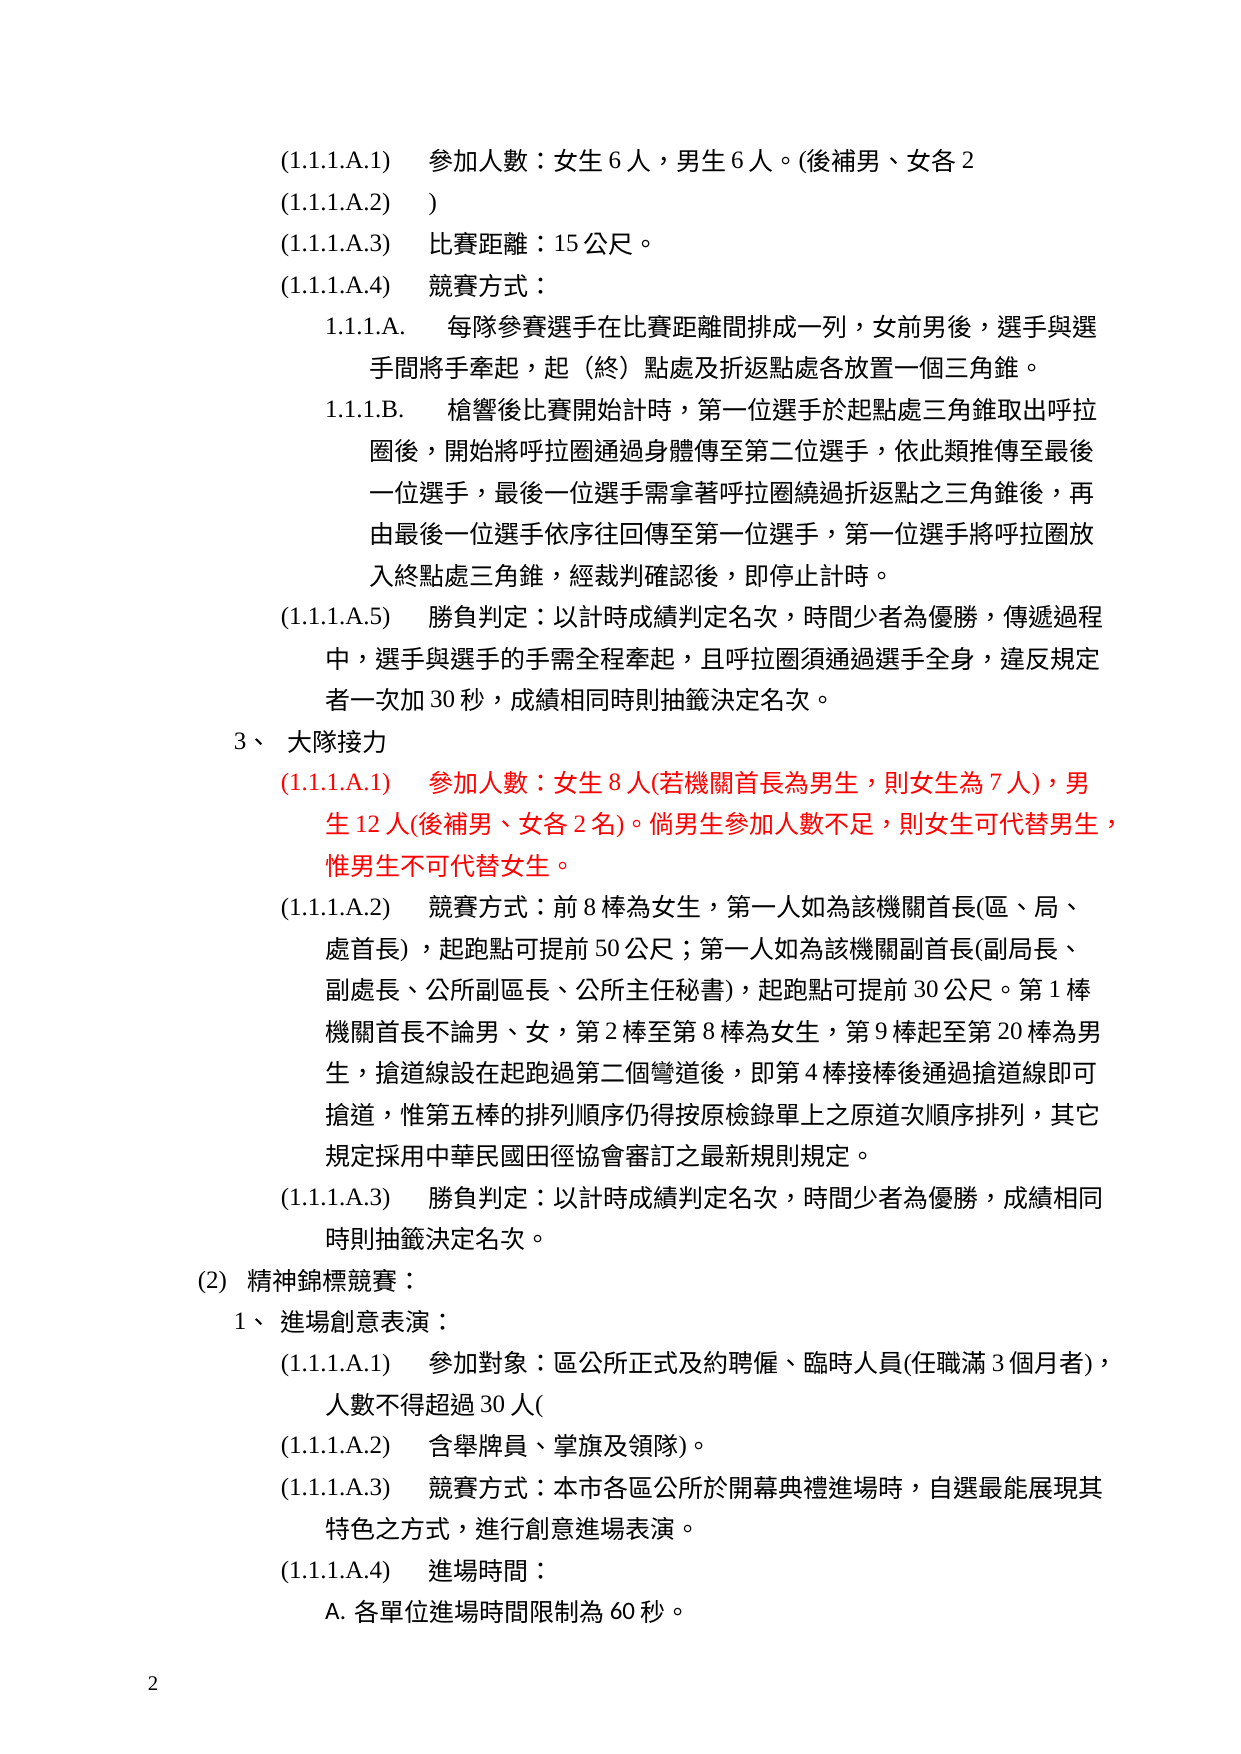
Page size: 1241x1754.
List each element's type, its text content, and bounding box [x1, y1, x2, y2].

list 競賽方式：本市各區公所於開幕典禮進場時，自選最能展現其特色之方式，進行創意進場表演。 [281, 1457, 1107, 1540]
list 勝負判定：以計時成績判定名次，時間少者為優勝，傳遞過程中，選手與選手的手需全程牽起，且呼拉圈須通過選手全身，違反規定者一次加30秒，成績相同時則抽籤決定名次。 [281, 587, 1107, 711]
list 大隊接力 [234, 711, 1107, 753]
list 參加人數：女生6人，男生6人。(後補男、女各2 [281, 131, 1107, 172]
list 含舉牌員、掌旗及領隊)。 [281, 1416, 1107, 1457]
list 競賽方式：前8棒為女生，第一人如為該機關首長(區、局、處首長) ，起跑點可提前50公尺；第一人如為該機關副首長(副局長、副處長、公所副區長、公所主任秘書)，起跑點可提前30公尺。第1棒機關首長不論男、女，第2棒至第8棒為女生，第9棒起至第20棒為男生，搶道線設在起跑過第二個彎道後，即第4棒接棒後通過搶道線即可搶道，惟第五棒的排列順序仍得按原檢錄單上之原道次順序排列，其它規定採用中華民國田徑協會審訂之最新規則規定。 [281, 877, 1107, 1167]
list 進場創意表演： [234, 1292, 1107, 1333]
list 勝負判定：以計時成績判定名次，時間少者為優勝，成績相同時則抽籤決定名次。 [281, 1167, 1107, 1250]
list 進場時間： [281, 1540, 1107, 1582]
list 每隊參賽選手在比賽距離間排成一列，女前男後，選手與選手間將手牽起，起（終）點處及折返點處各放置一個三角錐。 [325, 297, 1107, 379]
list 比賽距離：15公尺。 [281, 214, 1107, 255]
list 各單位進場時間限制為60秒。 [325, 1582, 1107, 1623]
list ) [281, 172, 1107, 214]
list 參加人數：女生8人(若機關首長為男生，則女生為7人)，男生12人(後補男、女各2名)。倘男生參加人數不足，則女生可代替男生，惟男生不可代替女生。 [281, 753, 1107, 877]
list 參加對象：區公所正式及約聘僱、臨時人員(任職滿3個月者)，人數不得超過30人( [281, 1333, 1107, 1416]
list 槍響後比賽開始計時，第一位選手於起點處三角錐取出呼拉圈後，開始將呼拉圈通過身體傳至第二位選手，依此類推傳至最後一位選手，最後一位選手需拿著呼拉圈繞過折返點之三角錐後，再由最後一位選手依序往回傳至第一位選手，第一位選手將呼拉圈放入終點處三角錐，經裁判確認後，即停止計時。 [325, 379, 1107, 587]
list 競賽方式： [281, 255, 1107, 297]
list 精神錦標競賽： [198, 1250, 1107, 1292]
